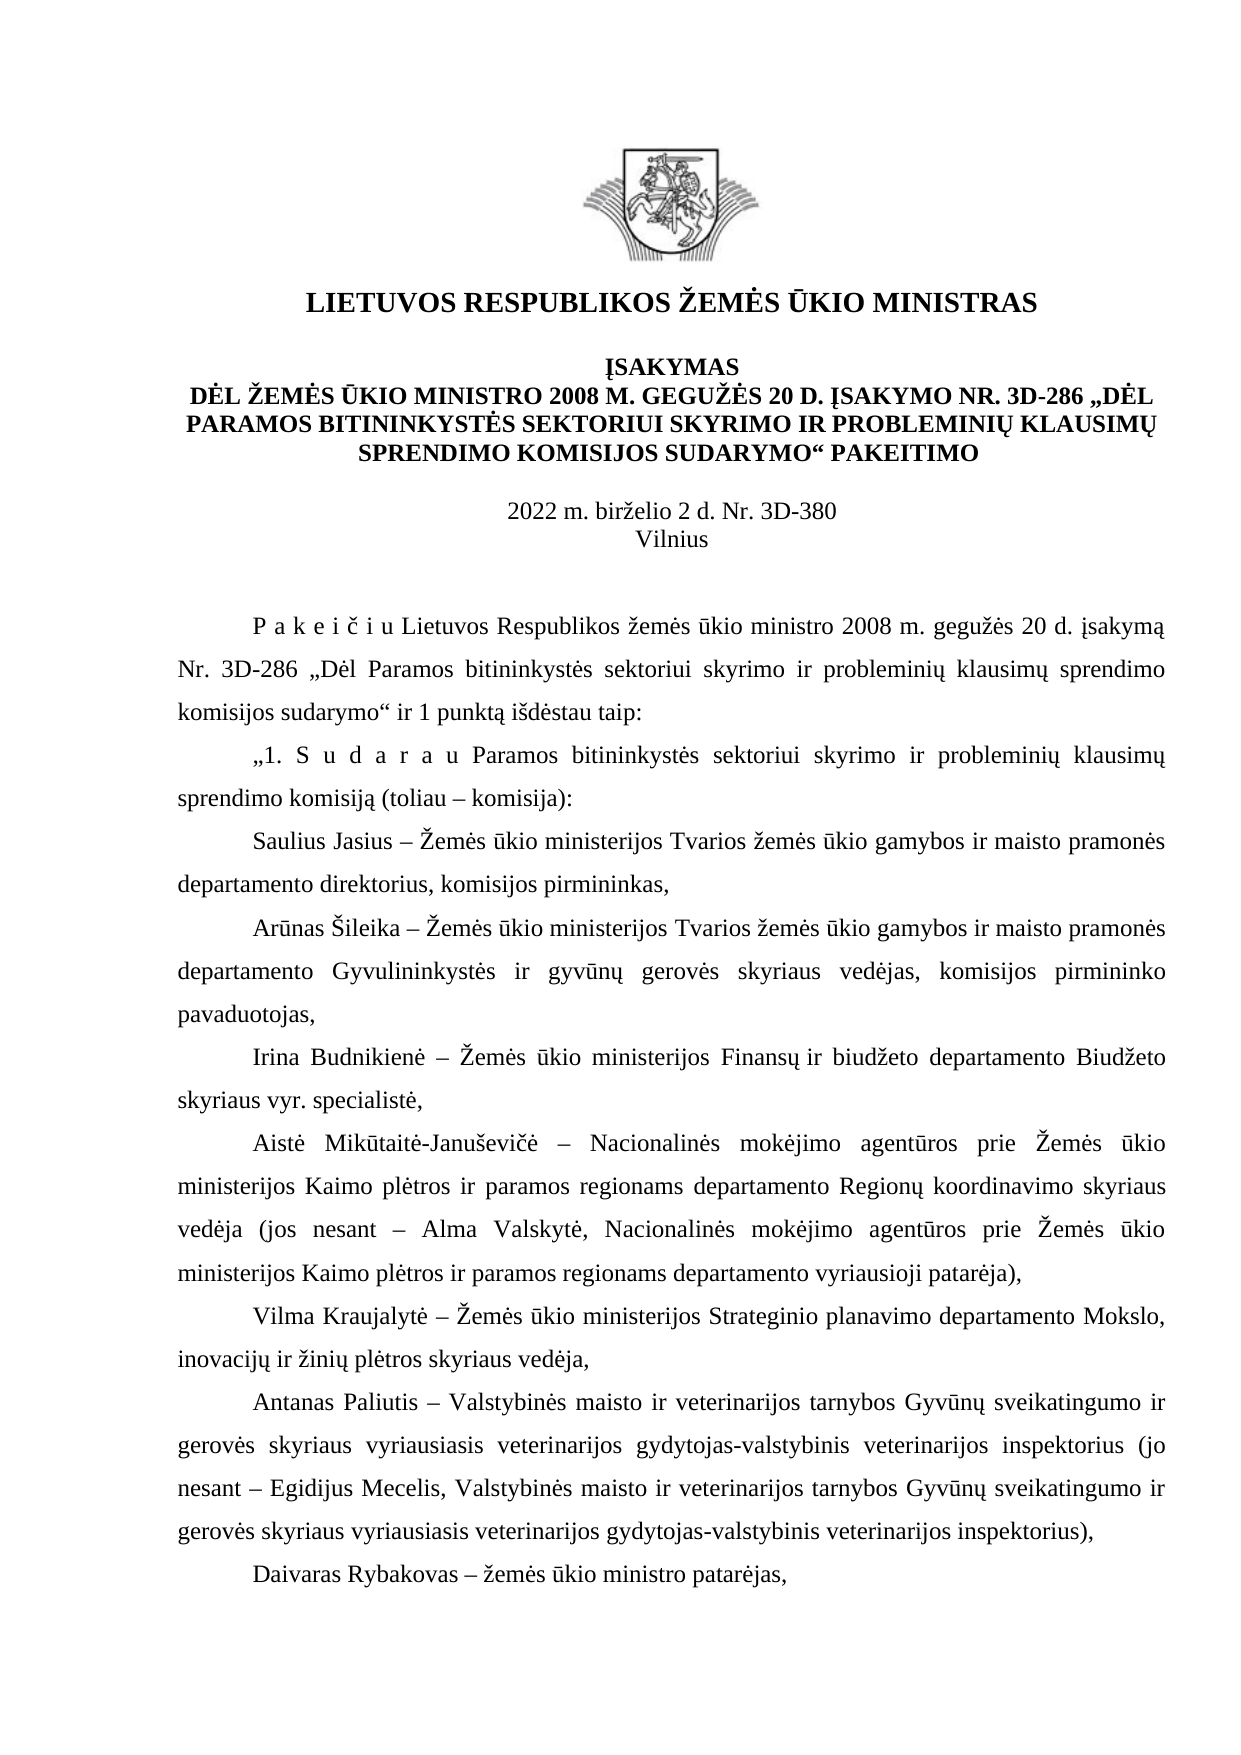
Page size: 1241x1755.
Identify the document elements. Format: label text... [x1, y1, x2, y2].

text 2022 m. birželio 2 d. Nr. 3D-380 [177, 496, 1166, 524]
text Saulius Jasius – Žemės ūkio ministerijos Tvarios žemės ūkio gamybos ir maisto pramonės departamento direktorius, komisijos pirmininkas, [177, 826, 1166, 898]
text DĖL ŽEMĖS ŪKIO MINISTRO 2008 M. GEGUŽĖS 20 D. ĮSAKYMO NR. 3D-286 „DĖL PARAMOS BITININKYSTĖS SEKTORIUI SKYRIMO IR PROBLEMINIŲ KLAUSIMŲ SPRENDIMO KOMISIJOS SUDARYMO“ PAKEITIMO [177, 381, 1166, 467]
text „1. S u d a r a u Paramos bitininkystės sektoriui skyrimo ir probleminių klausimų sprendimo komisiją (toliau – komisija): [177, 740, 1166, 812]
text LIETUVOS RESPUBLIKOS ŽEMĖS ŪKIO MINISTRAS [177, 285, 1166, 318]
text Arūnas Šileika – Žemės ūkio ministerijos Tvarios žemės ūkio gamybos ir maisto pramonės departamento Gyvulininkystės ir gyvūnų gerovės skyriaus vedėjas, komisijos pirmininko pavaduotojas, [177, 913, 1166, 1028]
text Daivaras Rybakovas – žemės ūkio ministro patarėjas, [177, 1559, 1166, 1588]
text Aistė Mikūtaitė-Januševičė – Nacionalinės mokėjimo agentūros prie Žemės ūkio ministerijos Kaimo plėtros ir paramos regionams departamento Regionų koordinavimo skyriaus vedėja (jos nesant – Alma Valskytė, Nacionalinės mokėjimo agentūros prie Žemės ūkio ministerijos Kaimo plėtros ir paramos regionams departamento vyriausioji patarėja), [177, 1128, 1166, 1286]
text Vilnius [177, 524, 1166, 553]
text Antanas Paliutis – Valstybinės maisto ir veterinarijos tarnybos Gyvūnų sveikatingumo ir gerovės skyriaus vyriausiasis veterinarijos gydytojas-valstybinis veterinarijos inspektorius (jo nesant – Egidijus Mecelis, Valstybinės maisto ir veterinarijos tarnybos Gyvūnų sveikatingumo ir gerovės skyriaus vyriausiasis veterinarijos gydytojas-valstybinis veterinarijos inspektorius), [177, 1387, 1166, 1545]
text Vilma Kraujalytė – Žemės ūkio ministerijos Strateginio planavimo departamento Mokslo, inovacijų ir žinių plėtros skyriaus vedėja, [177, 1301, 1166, 1373]
text P a k e i č i u Lietuvos Respublikos žemės ūkio ministro 2008 m. gegužės 20 d. įsakymą Nr. 3D-286 „Dėl Paramos bitininkystės sektoriui skyrimo ir probleminių klausimų sprendimo komisijos sudarymo“ ir 1 punktą išdėstau taip: [177, 611, 1166, 726]
text Irina Budnikienė – Žemės ūkio ministerijos Finansų ir biudžeto departamento Biudžeto skyriaus vyr. specialistė, [177, 1042, 1166, 1114]
text ĮSAKYMAS [177, 352, 1166, 381]
